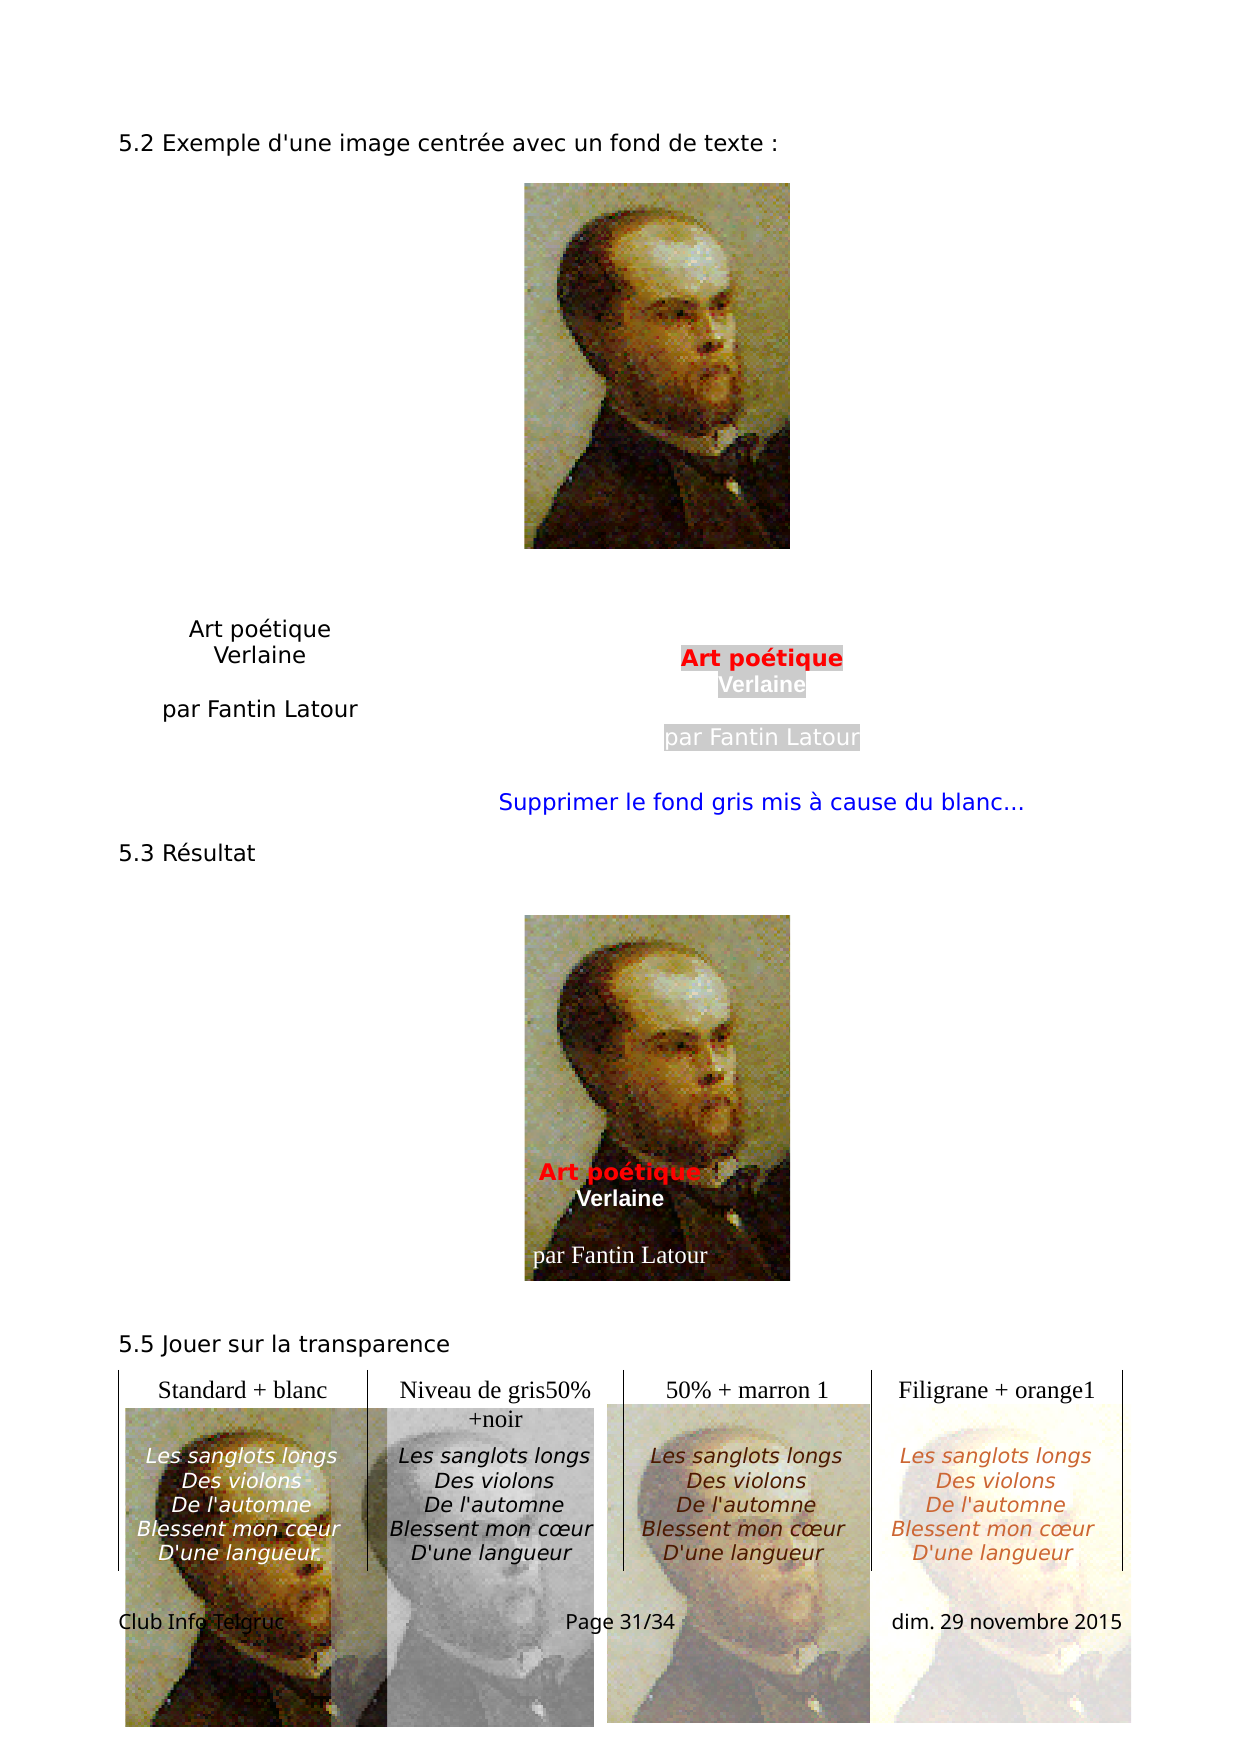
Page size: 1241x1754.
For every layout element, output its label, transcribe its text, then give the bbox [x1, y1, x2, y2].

table_header Niveau de gris50%+noir [368, 1370, 623, 1439]
table_header Standard + blanc [119, 1370, 367, 1439]
text Art poétique Verlaine par Fantin Latour [118, 1159, 524, 1269]
text 5.3 Résultat [118, 840, 1122, 866]
picture [524, 915, 791, 1281]
text 5.2 Exemple d'une image centrée avec un fond de texte : [118, 130, 1122, 157]
text Art poétique Verlaine par Fantin Latour [791, 1159, 1122, 1269]
table_header Art poétique Verlaine par Fantin Latour [118, 610, 401, 828]
picture [524, 183, 790, 549]
table_header Art poétique Verlaine par Fantin Latour Supprimer le fond gris mis à cause du blanc... [401, 610, 1122, 828]
table_header Filigrane + orange1 [872, 1370, 1122, 1404]
text 5.5 Jouer sur la transparence [118, 1331, 1122, 1358]
picture [125, 1408, 331, 1727]
table_header 50% + marron 1 [624, 1370, 871, 1404]
